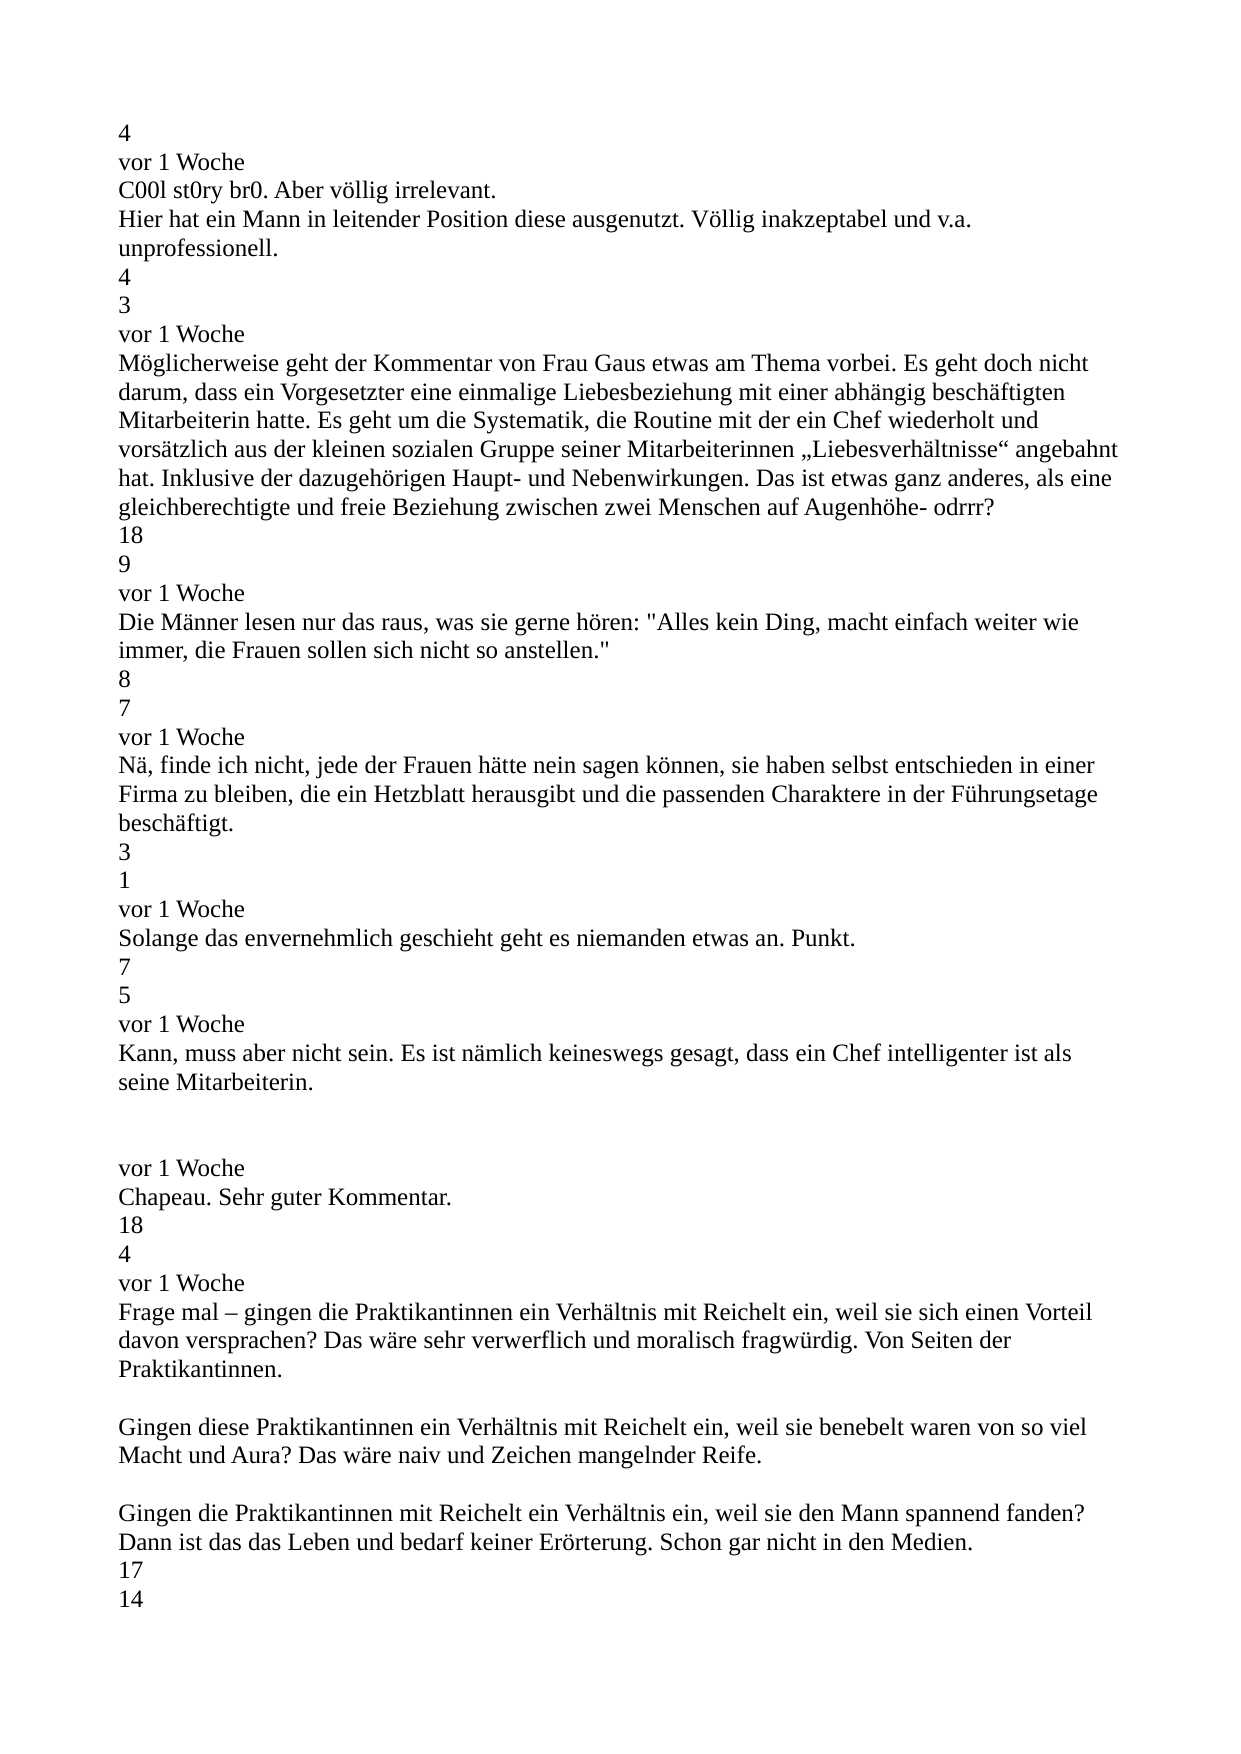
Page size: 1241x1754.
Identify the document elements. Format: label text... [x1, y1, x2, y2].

text 8 [118, 664, 1122, 693]
text vor 1 Woche [118, 722, 1122, 751]
text Gingen die Praktikantinnen mit Reichelt ein Verhältnis ein, weil sie den Mann spannend fanden? Dann ist das das Leben und bedarf keiner Erörterung. Schon gar nicht in den Medien. [118, 1498, 1122, 1556]
text vor 1 Woche [118, 319, 1122, 348]
text vor 1 Woche [118, 1153, 1122, 1182]
text Frage mal – gingen die Praktikantinnen ein Verhältnis mit Reichelt ein, weil sie sich einen Vorteil davon versprachen? Das wäre sehr verwerflich und moralisch fragwürdig. Von Seiten der Praktikantinnen. [118, 1297, 1122, 1383]
text 4 [118, 262, 1122, 291]
text 3 [118, 291, 1122, 319]
text 3 [118, 837, 1122, 866]
text Chapeau. Sehr guter Kommentar. [118, 1182, 1122, 1211]
text Die Männer lesen nur das raus, was sie gerne hören: "Alles kein Ding, macht einfach weiter wie immer, die Frauen sollen sich nicht so anstellen." [118, 607, 1122, 664]
text vor 1 Woche [118, 894, 1122, 923]
text vor 1 Woche [118, 1268, 1122, 1297]
text 7 [118, 693, 1122, 722]
text Hier hat ein Mann in leitender Position diese ausgenutzt. Völlig inakzeptabel und v.a. unprofessionell. [118, 204, 1122, 262]
text 18 [118, 1211, 1122, 1239]
text Gingen diese Praktikantinnen ein Verhältnis mit Reichelt ein, weil sie benebelt waren von so viel Macht und Aura? Das wäre naiv und Zeichen mangelnder Reife. [118, 1412, 1122, 1469]
text 17 [118, 1556, 1122, 1584]
text vor 1 Woche [118, 578, 1122, 607]
text C00l st0ry br0. Aber völlig irrelevant. [118, 176, 1122, 204]
text 7 [118, 952, 1122, 981]
text 9 [118, 549, 1122, 578]
text 4 [118, 118, 1122, 147]
text 4 [118, 1239, 1122, 1268]
text Möglicherweise geht der Kommentar von Frau Gaus etwas am Thema vorbei. Es geht doch nicht darum, dass ein Vorgesetzter eine einmalige Liebesbeziehung mit einer abhängig beschäftigten Mitarbeiterin hatte. Es geht um die Systematik, die Routine mit der ein Chef wiederholt und vorsätzlich aus der kleinen sozialen Gruppe seiner Mitarbeiterinnen „Liebesverhältnisse“ angebahnt hat. Inklusive der dazugehörigen Haupt- und Nebenwirkungen. Das ist etwas ganz anderes, als eine gleichberechtigte und freie Beziehung zwischen zwei Menschen auf Augenhöhe- odrrr? [118, 348, 1122, 521]
text Nä, finde ich nicht, jede der Frauen hätte nein sagen können, sie haben selbst entschieden in einer Firma zu bleiben, die ein Hetzblatt herausgibt und die passenden Charaktere in der Führungsetage beschäftigt. [118, 751, 1122, 837]
text 1 [118, 866, 1122, 894]
text 5 [118, 981, 1122, 1009]
text Kann, muss aber nicht sein. Es ist nämlich keineswegs gesagt, dass ein Chef intelligenter ist als seine Mitarbeiterin. [118, 1038, 1122, 1096]
text 14 [118, 1584, 1122, 1613]
text vor 1 Woche [118, 1009, 1122, 1038]
text Solange das envernehmlich geschieht geht es niemanden etwas an. Punkt. [118, 923, 1122, 952]
text 18 [118, 521, 1122, 549]
text vor 1 Woche [118, 147, 1122, 176]
